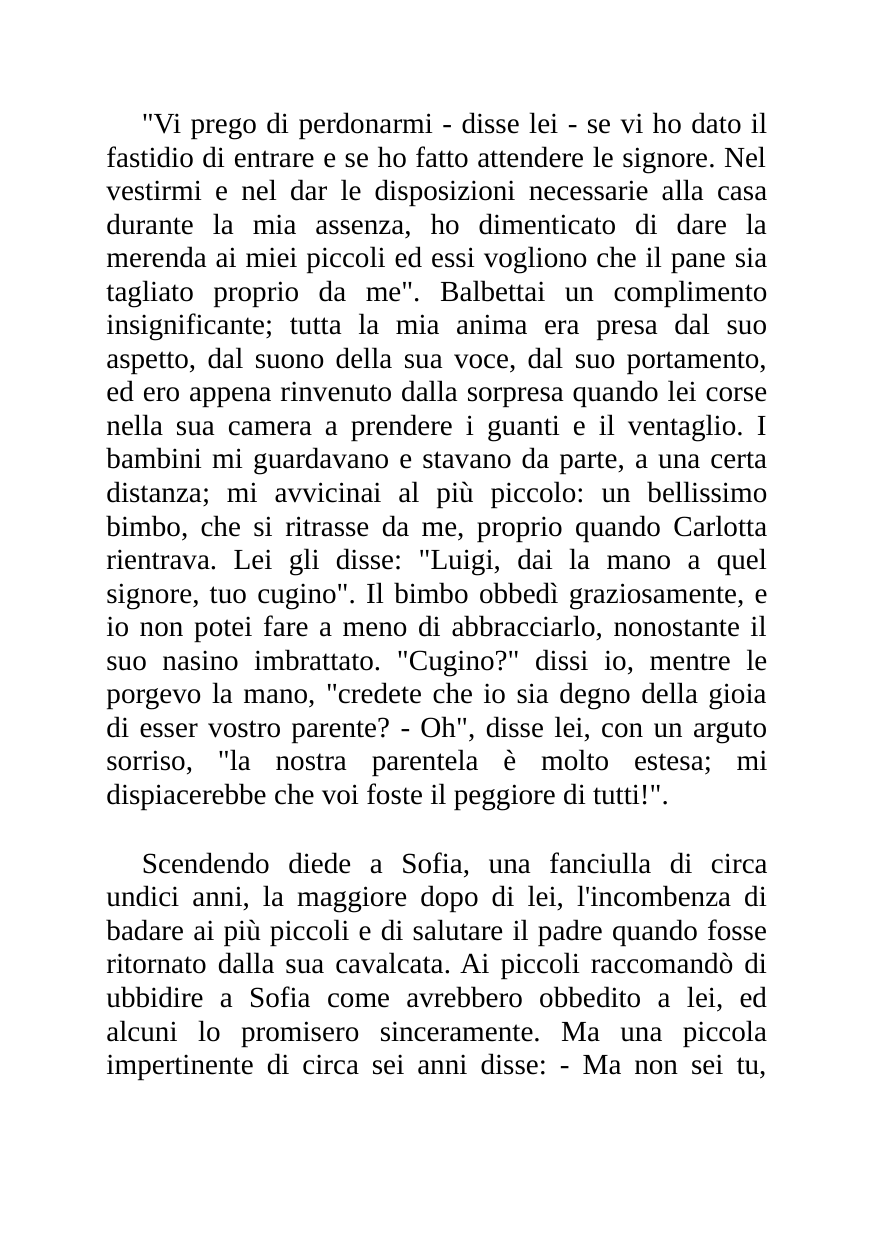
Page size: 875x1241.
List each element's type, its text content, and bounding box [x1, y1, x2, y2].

text Scendendo diede a Sofia, una fanciulla di circa undici anni, la maggiore dopo di lei, l'incombenza di badare ai più piccoli e di salutare il padre quando fosse ritornato dalla sua cavalcata. Ai piccoli raccomandò di ubbidire a Sofia come avrebbero obbedito a lei, ed alcuni lo promisero sinceramente. Ma una piccola impertinente di circa sei anni disse: - Ma non sei tu, [106, 846, 768, 1081]
text "Vi prego di perdonarmi - disse lei - se vi ho dato il fastidio di entrare e se ho fatto attendere le signore. Nel vestirmi e nel dar le disposizioni necessarie alla casa durante la mia assenza, ho dimenticato di dare la merenda ai miei piccoli ed essi vogliono che il pane sia tagliato proprio da me". Balbettai un complimento insignificante; tutta la mia anima era presa dal suo aspetto, dal suono della sua voce, dal suo portamento, ed ero appena rinvenuto dalla sorpresa quando lei corse nella sua camera a prendere i guanti e il ventaglio. I bambini mi guardavano e stavano da parte, a una certa distanza; mi avvicinai al più piccolo: un bellissimo bimbo, che si ritrasse da me, proprio quando Carlotta rientrava. Lei gli disse: "Luigi, dai la mano a quel signore, tuo cugino". Il bimbo obbedì graziosamente, e io non potei fare a meno di abbracciarlo, nonostante il suo nasino imbrattato. "Cugino?" dissi io, mentre le porgevo la mano, "credete che io sia degno della gioia di esser vostro parente? - Oh", disse lei, con un arguto sorriso, "la nostra parentela è molto estesa; mi dispiacerebbe che voi foste il peggiore di tutti!". [106, 106, 768, 811]
